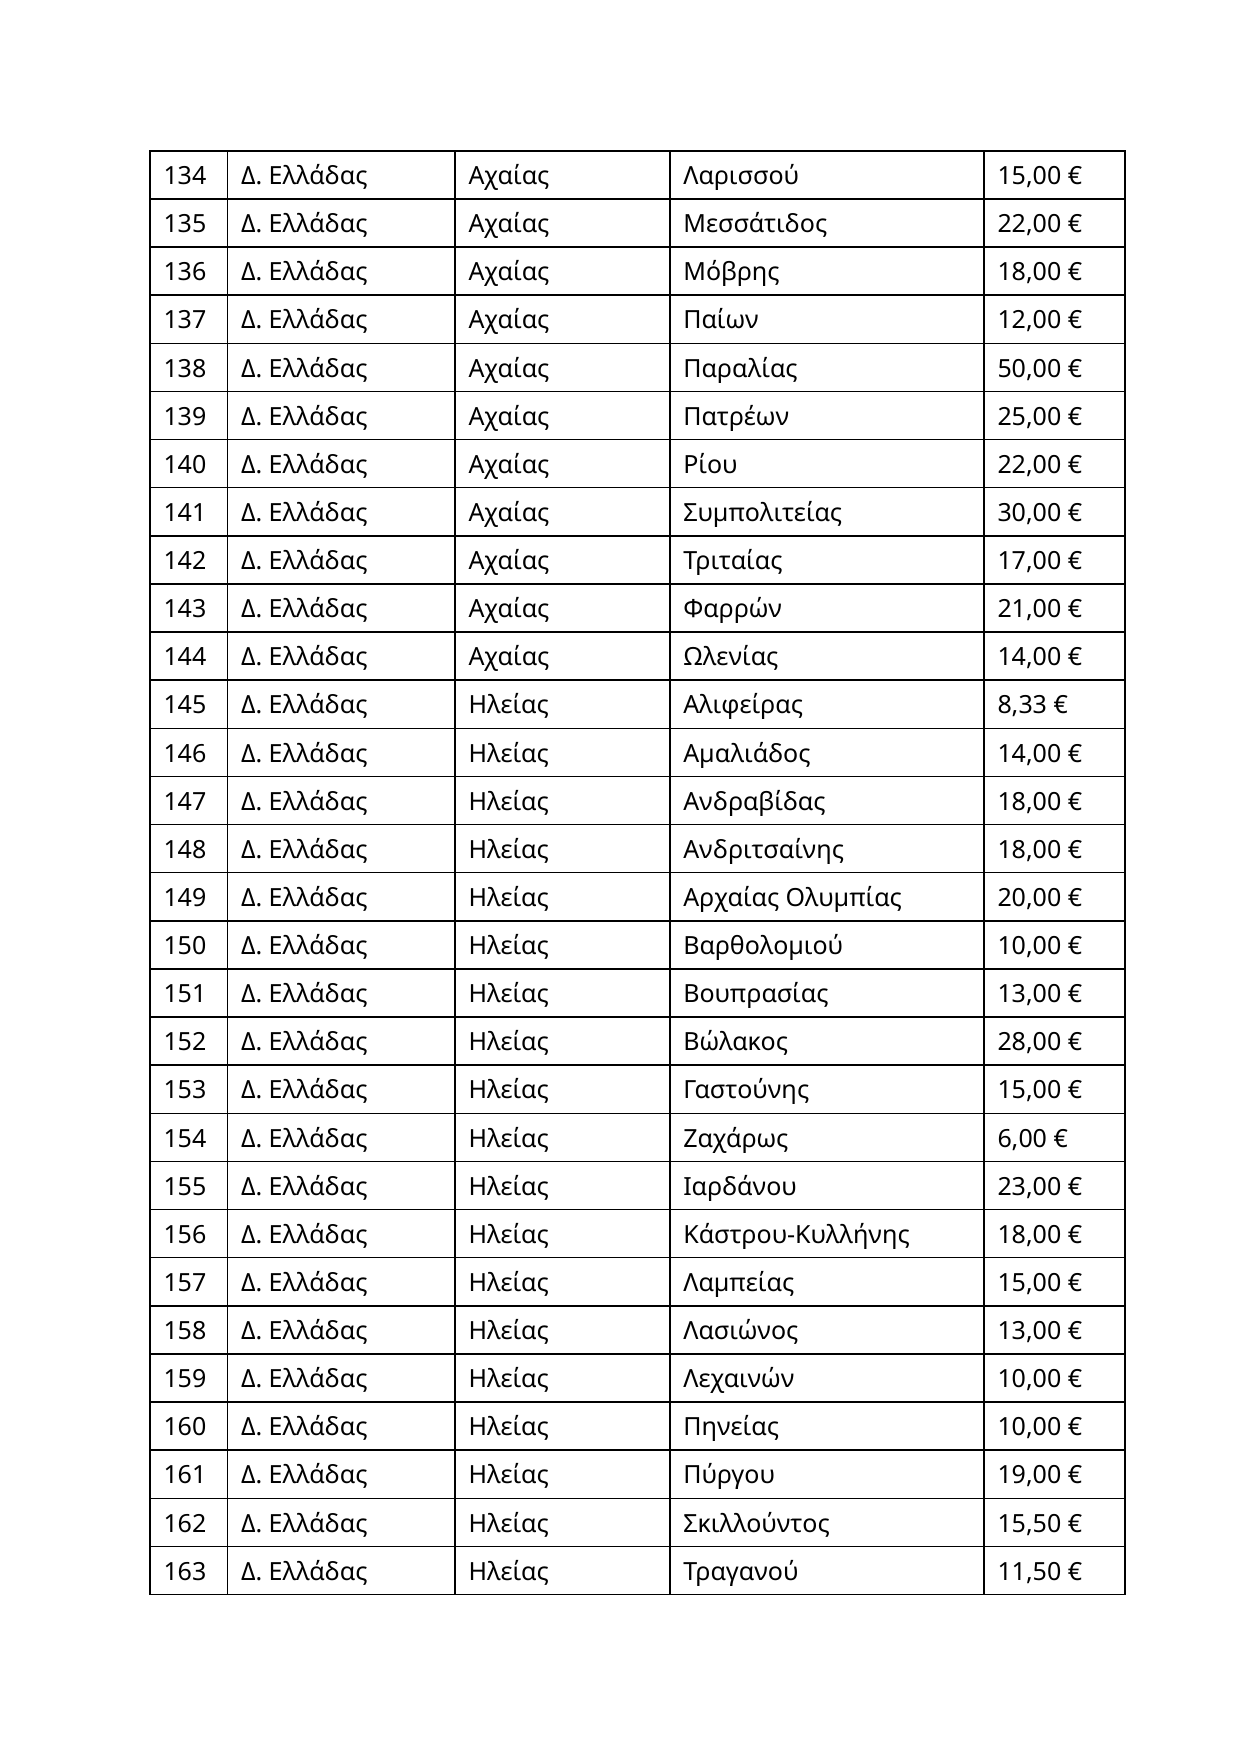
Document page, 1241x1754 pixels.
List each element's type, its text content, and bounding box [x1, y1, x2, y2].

table_cell 142 [151, 537, 227, 583]
table_cell Δ. Ελλάδας [228, 1258, 454, 1305]
table_cell 150 [151, 922, 227, 968]
table_cell 18,00 € [985, 825, 1124, 872]
table_cell Πηνείας [671, 1403, 983, 1449]
table_cell Δ. Ελλάδας [228, 440, 454, 487]
table_cell Λεχαινών [671, 1355, 983, 1401]
table_cell 14,00 € [985, 729, 1124, 776]
table_cell Δ. Ελλάδας [228, 681, 454, 727]
table_cell Μόβρης [671, 248, 983, 294]
table_cell Δ. Ελλάδας [228, 152, 454, 198]
table_cell 145 [151, 681, 227, 727]
table_cell 21,00 € [985, 585, 1124, 631]
table_cell Αχαίας [456, 200, 669, 246]
table_cell Ηλείας [456, 1258, 669, 1305]
table_cell 135 [151, 200, 227, 246]
table_cell 18,00 € [985, 1210, 1124, 1257]
table_cell Τραγανού [671, 1547, 983, 1594]
table_cell Αχαίας [456, 296, 669, 342]
table_cell Δ. Ελλάδας [228, 1403, 454, 1449]
table_cell Κάστρου-Κυλλήνης [671, 1210, 983, 1257]
table_cell 15,50 € [985, 1499, 1124, 1546]
table_cell Πύργου [671, 1451, 983, 1497]
table_cell 148 [151, 825, 227, 872]
table_cell Σκιλλούντος [671, 1499, 983, 1546]
table_cell Παίων [671, 296, 983, 342]
table_cell 163 [151, 1547, 227, 1594]
table_cell 155 [151, 1162, 227, 1209]
table_cell 10,00 € [985, 1355, 1124, 1401]
table_cell Παραλίας [671, 344, 983, 391]
table_cell Δ. Ελλάδας [228, 1355, 454, 1401]
table_cell Ιαρδάνου [671, 1162, 983, 1209]
table_cell Δ. Ελλάδας [228, 970, 454, 1016]
table_cell Πατρέων [671, 392, 983, 439]
table_cell Δ. Ελλάδας [228, 1451, 454, 1497]
table_cell 137 [151, 296, 227, 342]
table_cell 30,00 € [985, 488, 1124, 535]
table_cell 143 [151, 585, 227, 631]
table_cell 152 [151, 1018, 227, 1064]
table_cell 6,00 € [985, 1114, 1124, 1161]
table_cell Ηλείας [456, 922, 669, 968]
table_cell Λαρισσού [671, 152, 983, 198]
table_cell 8,33 € [985, 681, 1124, 727]
table_cell Δ. Ελλάδας [228, 825, 454, 872]
table_cell Ηλείας [456, 873, 669, 920]
table_cell Λαμπείας [671, 1258, 983, 1305]
table_cell Ανδριτσαίνης [671, 825, 983, 872]
table_cell 157 [151, 1258, 227, 1305]
table_cell Ηλείας [456, 1355, 669, 1401]
table_cell Γαστούνης [671, 1066, 983, 1112]
table_cell 18,00 € [985, 777, 1124, 824]
table_cell 18,00 € [985, 248, 1124, 294]
table_cell Ηλείας [456, 1114, 669, 1161]
table_cell Δ. Ελλάδας [228, 873, 454, 920]
table_cell 149 [151, 873, 227, 920]
table_cell 156 [151, 1210, 227, 1257]
table_cell Αχαίας [456, 392, 669, 439]
table_cell 15,00 € [985, 152, 1124, 198]
table_cell Δ. Ελλάδας [228, 488, 454, 535]
table_cell Βουπρασίας [671, 970, 983, 1016]
table_cell Δ. Ελλάδας [228, 296, 454, 342]
table_cell Αχαίας [456, 585, 669, 631]
table_cell Αχαίας [456, 152, 669, 198]
table_cell Συμπολιτείας [671, 488, 983, 535]
table_cell Βώλακος [671, 1018, 983, 1064]
table_cell Βαρθολομιού [671, 922, 983, 968]
table_cell 14,00 € [985, 633, 1124, 679]
table_cell Μεσσάτιδος [671, 200, 983, 246]
table_cell 50,00 € [985, 344, 1124, 391]
table_cell 20,00 € [985, 873, 1124, 920]
table_cell Αμαλιάδος [671, 729, 983, 776]
table_cell Ηλείας [456, 1451, 669, 1497]
table_cell Δ. Ελλάδας [228, 585, 454, 631]
table_cell Ηλείας [456, 681, 669, 727]
table_cell Δ. Ελλάδας [228, 1018, 454, 1064]
table_cell Ηλείας [456, 1499, 669, 1546]
table_cell 13,00 € [985, 1307, 1124, 1353]
table_cell Δ. Ελλάδας [228, 1547, 454, 1594]
table_cell 154 [151, 1114, 227, 1161]
table_cell 139 [151, 392, 227, 439]
table_cell 28,00 € [985, 1018, 1124, 1064]
table_cell Αρχαίας Ολυμπίας [671, 873, 983, 920]
table_cell Ζαχάρως [671, 1114, 983, 1161]
table_cell Ηλείας [456, 825, 669, 872]
table_cell Ωλενίας [671, 633, 983, 679]
table_cell 15,00 € [985, 1066, 1124, 1112]
table_cell Δ. Ελλάδας [228, 633, 454, 679]
table_cell Ηλείας [456, 970, 669, 1016]
table_cell Ηλείας [456, 777, 669, 824]
table_cell Αχαίας [456, 344, 669, 391]
table_cell 151 [151, 970, 227, 1016]
table_cell Αχαίας [456, 537, 669, 583]
table_cell 10,00 € [985, 1403, 1124, 1449]
table_cell 22,00 € [985, 440, 1124, 487]
table_cell 138 [151, 344, 227, 391]
table_cell Δ. Ελλάδας [228, 777, 454, 824]
table_cell 11,50 € [985, 1547, 1124, 1594]
table_cell Ηλείας [456, 1403, 669, 1449]
table_cell Ηλείας [456, 1066, 669, 1112]
table_cell Τριταίας [671, 537, 983, 583]
table_cell Ηλείας [456, 1307, 669, 1353]
table_cell Δ. Ελλάδας [228, 729, 454, 776]
table_cell Δ. Ελλάδας [228, 1307, 454, 1353]
table_cell Ηλείας [456, 1547, 669, 1594]
table_cell Δ. Ελλάδας [228, 248, 454, 294]
table_cell Δ. Ελλάδας [228, 1210, 454, 1257]
table_cell 10,00 € [985, 922, 1124, 968]
table_cell Ηλείας [456, 1210, 669, 1257]
table_cell 19,00 € [985, 1451, 1124, 1497]
table_cell 162 [151, 1499, 227, 1546]
table_cell Δ. Ελλάδας [228, 537, 454, 583]
table_cell 23,00 € [985, 1162, 1124, 1209]
table_cell 140 [151, 440, 227, 487]
table_cell 146 [151, 729, 227, 776]
table_cell Αχαίας [456, 633, 669, 679]
table_cell 15,00 € [985, 1258, 1124, 1305]
table_cell 153 [151, 1066, 227, 1112]
table_cell Αχαίας [456, 488, 669, 535]
table_cell Φαρρών [671, 585, 983, 631]
table_cell Αχαίας [456, 440, 669, 487]
table_cell Ανδραβίδας [671, 777, 983, 824]
table_cell 17,00 € [985, 537, 1124, 583]
table_cell 134 [151, 152, 227, 198]
table_cell Ηλείας [456, 1018, 669, 1064]
table_cell 22,00 € [985, 200, 1124, 246]
table_cell Αχαίας [456, 248, 669, 294]
table_cell Δ. Ελλάδας [228, 1114, 454, 1161]
table_cell Αλιφείρας [671, 681, 983, 727]
table_cell 12,00 € [985, 296, 1124, 342]
table_cell Ηλείας [456, 729, 669, 776]
table_cell 141 [151, 488, 227, 535]
table_cell 147 [151, 777, 227, 824]
table_cell Ηλείας [456, 1162, 669, 1209]
table_cell Δ. Ελλάδας [228, 344, 454, 391]
table_cell Δ. Ελλάδας [228, 1066, 454, 1112]
table_cell 25,00 € [985, 392, 1124, 439]
table_cell Ρίου [671, 440, 983, 487]
table_cell 160 [151, 1403, 227, 1449]
table_cell 144 [151, 633, 227, 679]
table_cell Δ. Ελλάδας [228, 200, 454, 246]
table_cell Δ. Ελλάδας [228, 1499, 454, 1546]
table_cell 136 [151, 248, 227, 294]
table_cell Δ. Ελλάδας [228, 392, 454, 439]
table_cell Δ. Ελλάδας [228, 1162, 454, 1209]
table_cell Λασιώνος [671, 1307, 983, 1353]
table_cell 159 [151, 1355, 227, 1401]
table_cell Δ. Ελλάδας [228, 922, 454, 968]
table_cell 13,00 € [985, 970, 1124, 1016]
table_cell 161 [151, 1451, 227, 1497]
table_cell 158 [151, 1307, 227, 1353]
